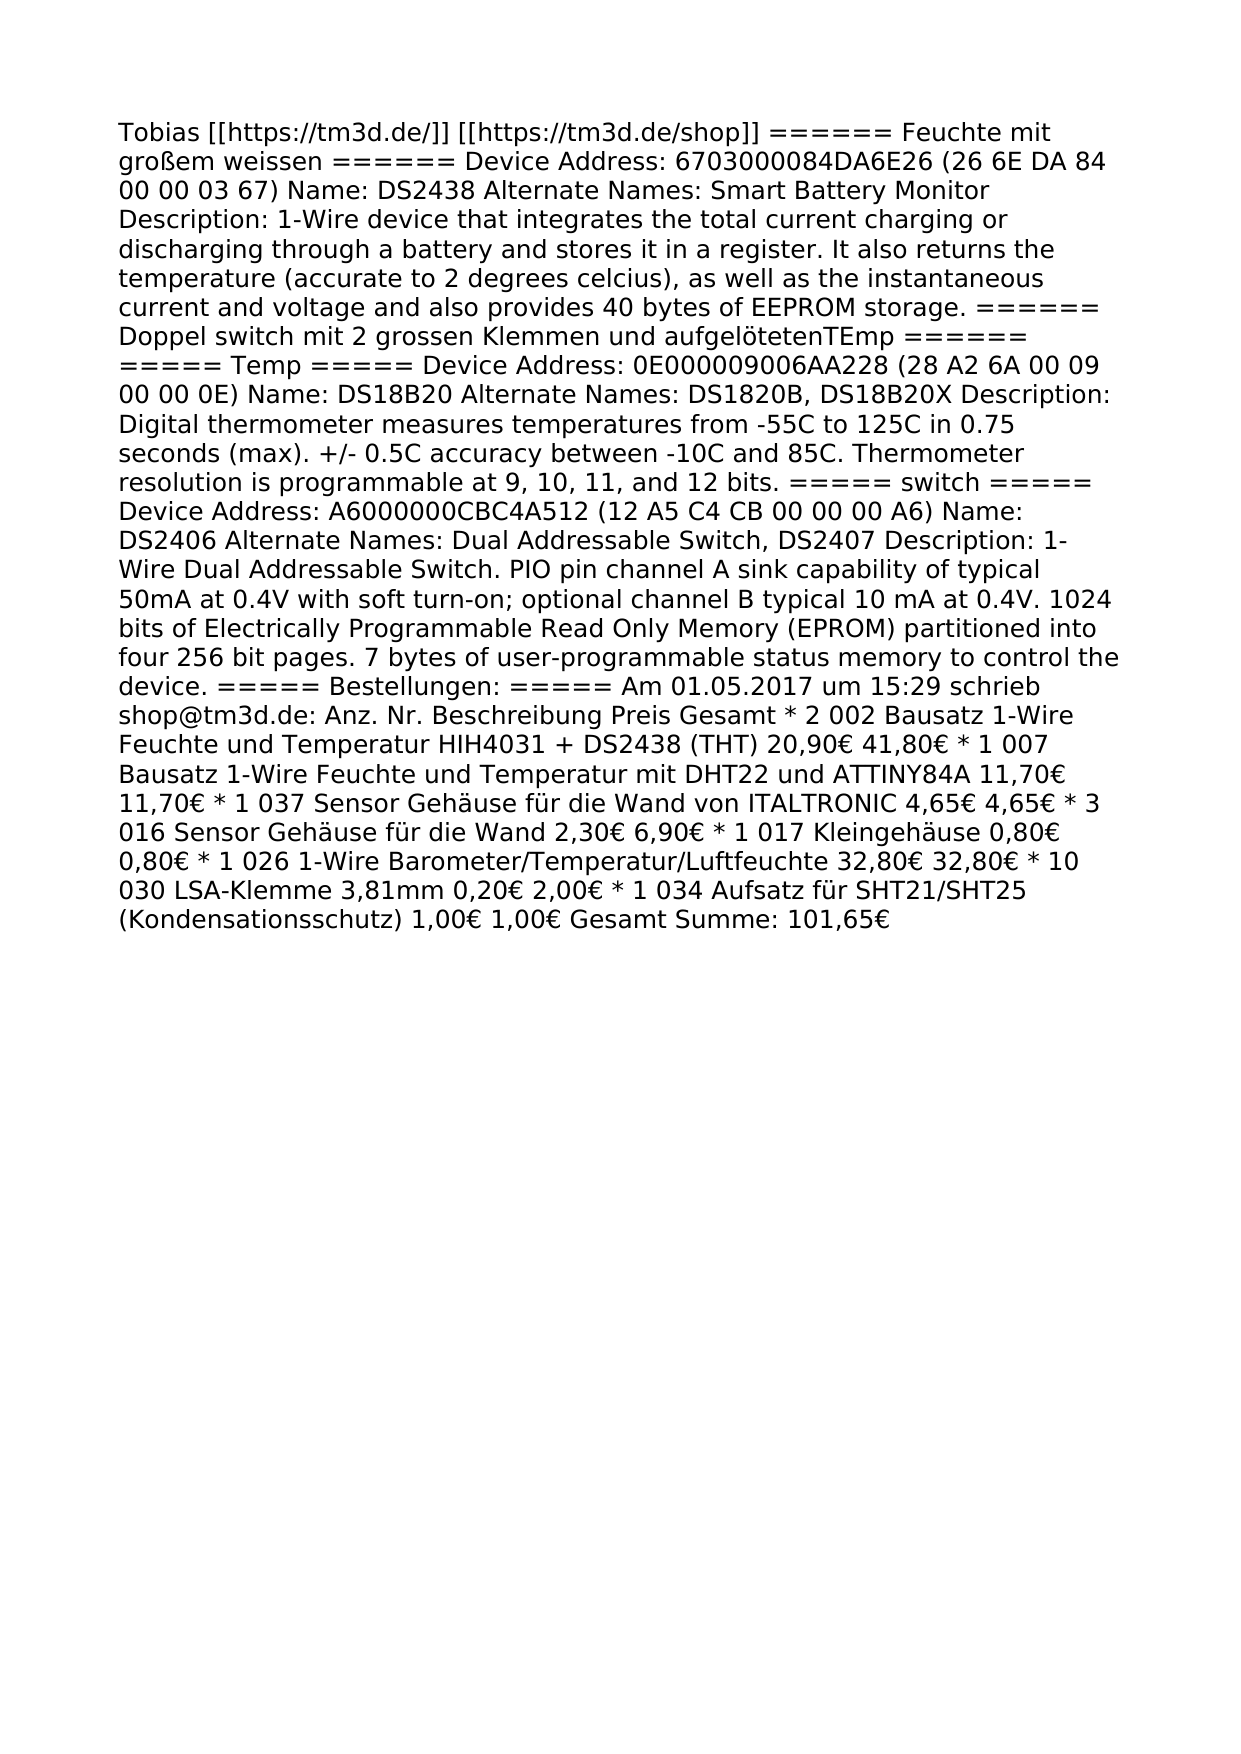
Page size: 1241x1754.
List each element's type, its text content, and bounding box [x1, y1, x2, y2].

text Tobias [[https://tm3d.de/]] [[https://tm3d.de/shop]] ====== Feuchte mit großem weissen ====== Device Address: 6703000084DA6E26 (26 6E DA 84 00 00 03 67) Name: DS2438 Alternate Names: Smart Battery Monitor Description: 1-Wire device that integrates the total current charging or discharging through a battery and stores it in a register. It also returns the temperature (accurate to 2 degrees celcius), as well as the instantaneous current and voltage and also provides 40 bytes of EEPROM storage. ====== Doppel switch mit 2 grossen Klemmen und aufgelötetenTEmp ====== ===== Temp ===== Device Address: 0E000009006AA228 (28 A2 6A 00 09 00 00 0E) Name: DS18B20 Alternate Names: DS1820B, DS18B20X Description: Digital thermometer measures temperatures from -55C to 125C in 0.75 seconds (max). +/- 0.5C accuracy between -10C and 85C. Thermometer resolution is programmable at 9, 10, 11, and 12 bits. ===== switch ===== Device Address: A6000000CBC4A512 (12 A5 C4 CB 00 00 00 A6) Name: DS2406 Alternate Names: Dual Addressable Switch, DS2407 Description: 1-Wire Dual Addressable Switch. PIO pin channel A sink capability of typical 50mA at 0.4V with soft turn-on; optional channel B typical 10 mA at 0.4V. 1024 bits of Electrically Programmable Read Only Memory (EPROM) partitioned into four 256 bit pages. 7 bytes of user-programmable status memory to control the device. ===== Bestellungen: ===== Am 01.05.2017 um 15:29 schrieb shop@tm3d.de: Anz. Nr. Beschreibung Preis Gesamt * 2 002 Bausatz 1-Wire Feuchte und Temperatur HIH4031 + DS2438 (THT) 20,90€ 41,80€ * 1 007 Bausatz 1-Wire Feuchte und Temperatur mit DHT22 und ATTINY84A 11,70€ 11,70€ * 1 037 Sensor Gehäuse für die Wand von ITALTRONIC 4,65€ 4,65€ * 3 016 Sensor Gehäuse für die Wand 2,30€ 6,90€ * 1 017 Kleingehäuse 0,80€ 0,80€ * 1 026 1-Wire Barometer/Temperatur/Luftfeuchte 32,80€ 32,80€ * 10 030 LSA-Klemme 3,81mm 0,20€ 2,00€ * 1 034 Aufsatz für SHT21/SHT25 (Kondensationsschutz) 1,00€ 1,00€ Gesamt Summe: 101,65€ [118, 118, 1122, 935]
